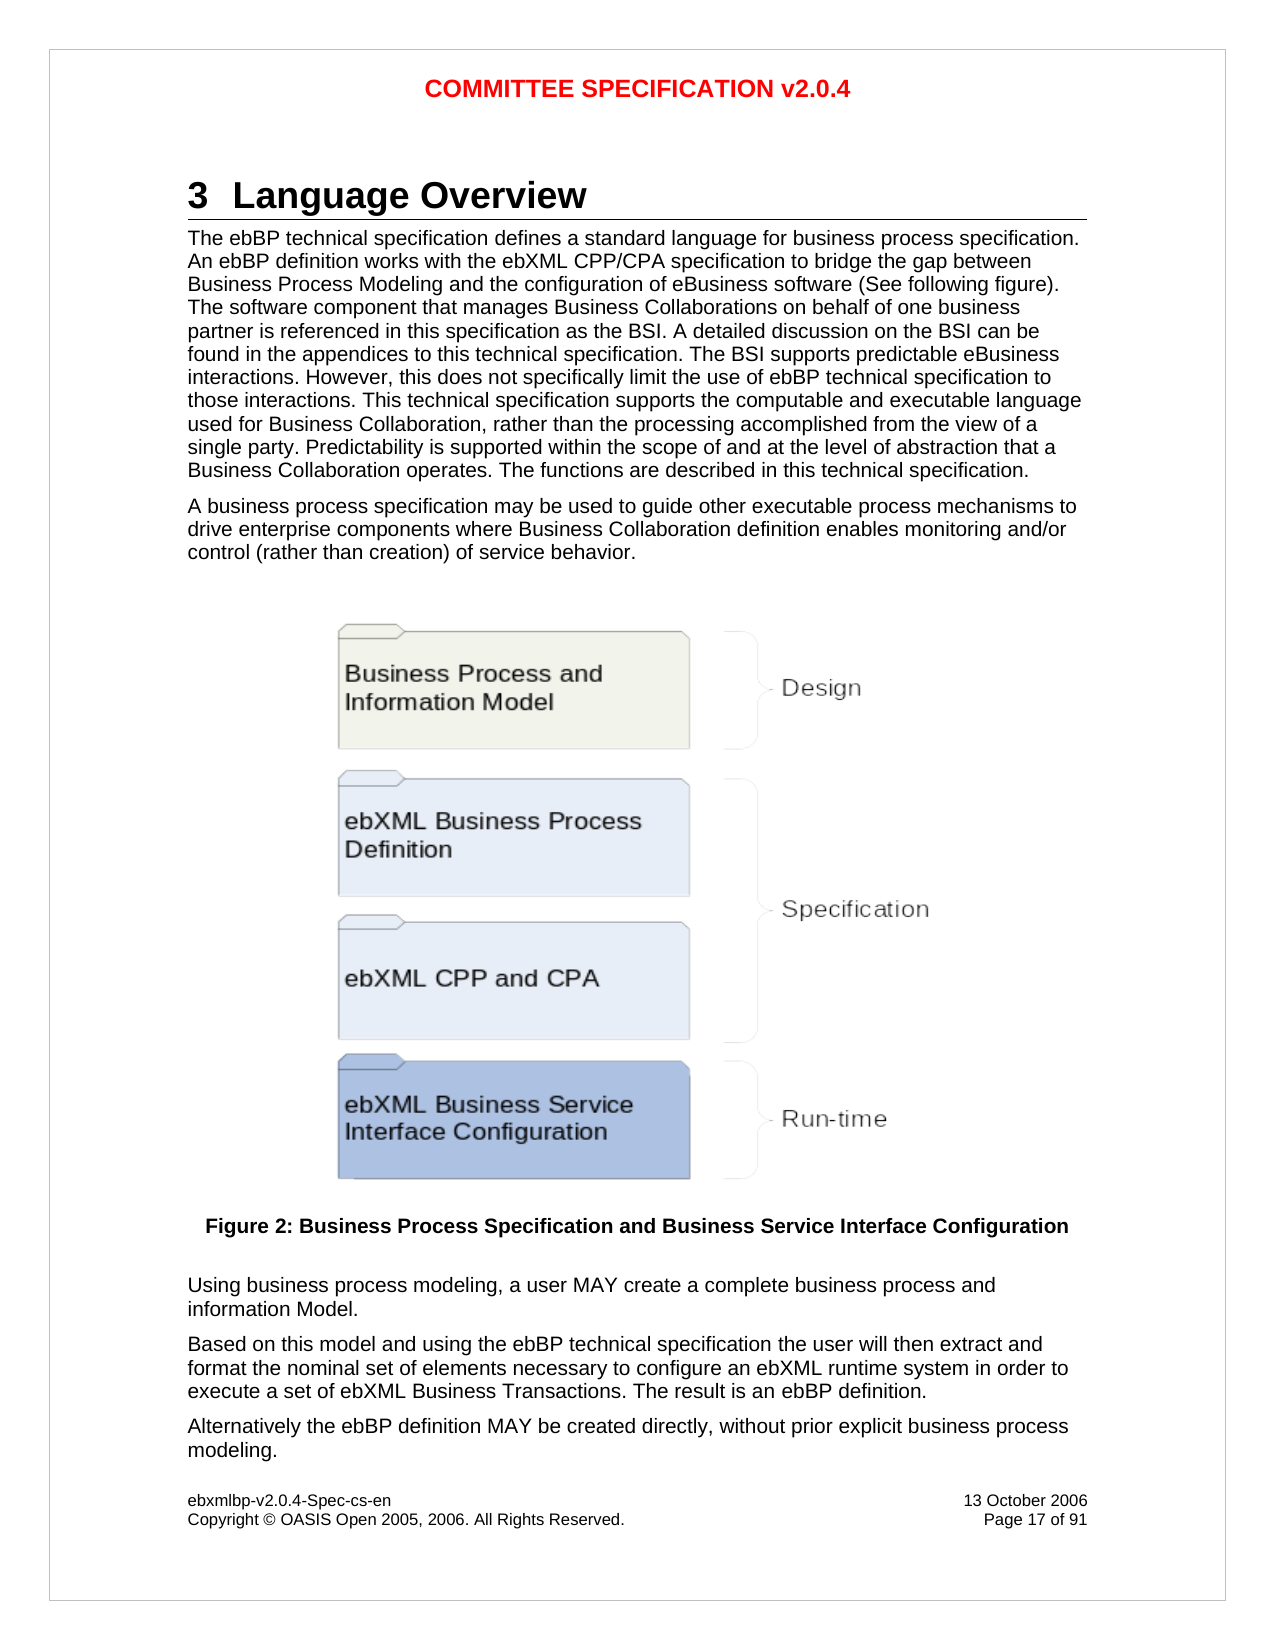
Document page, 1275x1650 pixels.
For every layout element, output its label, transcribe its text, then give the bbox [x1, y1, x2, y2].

text A business process specification may be used to guide other executable process mechanisms to drive enterprise components where Business Collaboration definition enables monitoring and/or control (rather than creation) of service behavior. [187, 494, 1087, 564]
text Based on this model and using the ebBP technical specification the user will then extract and format the nominal set of elements necessary to configure an ebXML runtime system in order to execute a set of ebXML Business Transactions. The result is an ebBP definition. [187, 1333, 1087, 1403]
text Using business process modeling, a user MAY create a complete business process and information Model. [187, 1274, 1087, 1320]
text Alternatively the ebBP definition MAY be created directly, without prior explicit business process modeling. [187, 1415, 1087, 1462]
text Figure 2: Business Process Specification and Business Service Interface Configuration [187, 1215, 1087, 1238]
text The ebBP technical specification defines a standard language for business process specification. An ebBP definition works with the ebXML CPP/CPA specification to bridge the gap between Business Process Modeling and the configuration of eBusiness software (See following figure). The software component that manages Business Collaborations on behalf of one business partner is referenced in this specification as the BSI. A detailed discussion on the BSI can be found in the appendices to this technical specification. The BSI supports predictable eBusiness interactions. However, this does not specifically limit the use of ebBP technical specification to those interactions. This technical specification supports the computable and executable language used for Business Collaboration, rather than the processing accomplished from the view of a single party. Predictability is supported within the scope of and at the level of abstraction that a Business Collaboration operates. The functions are described in this technical specification. [187, 226, 1087, 482]
subtitle Language Overview [187, 175, 1087, 220]
